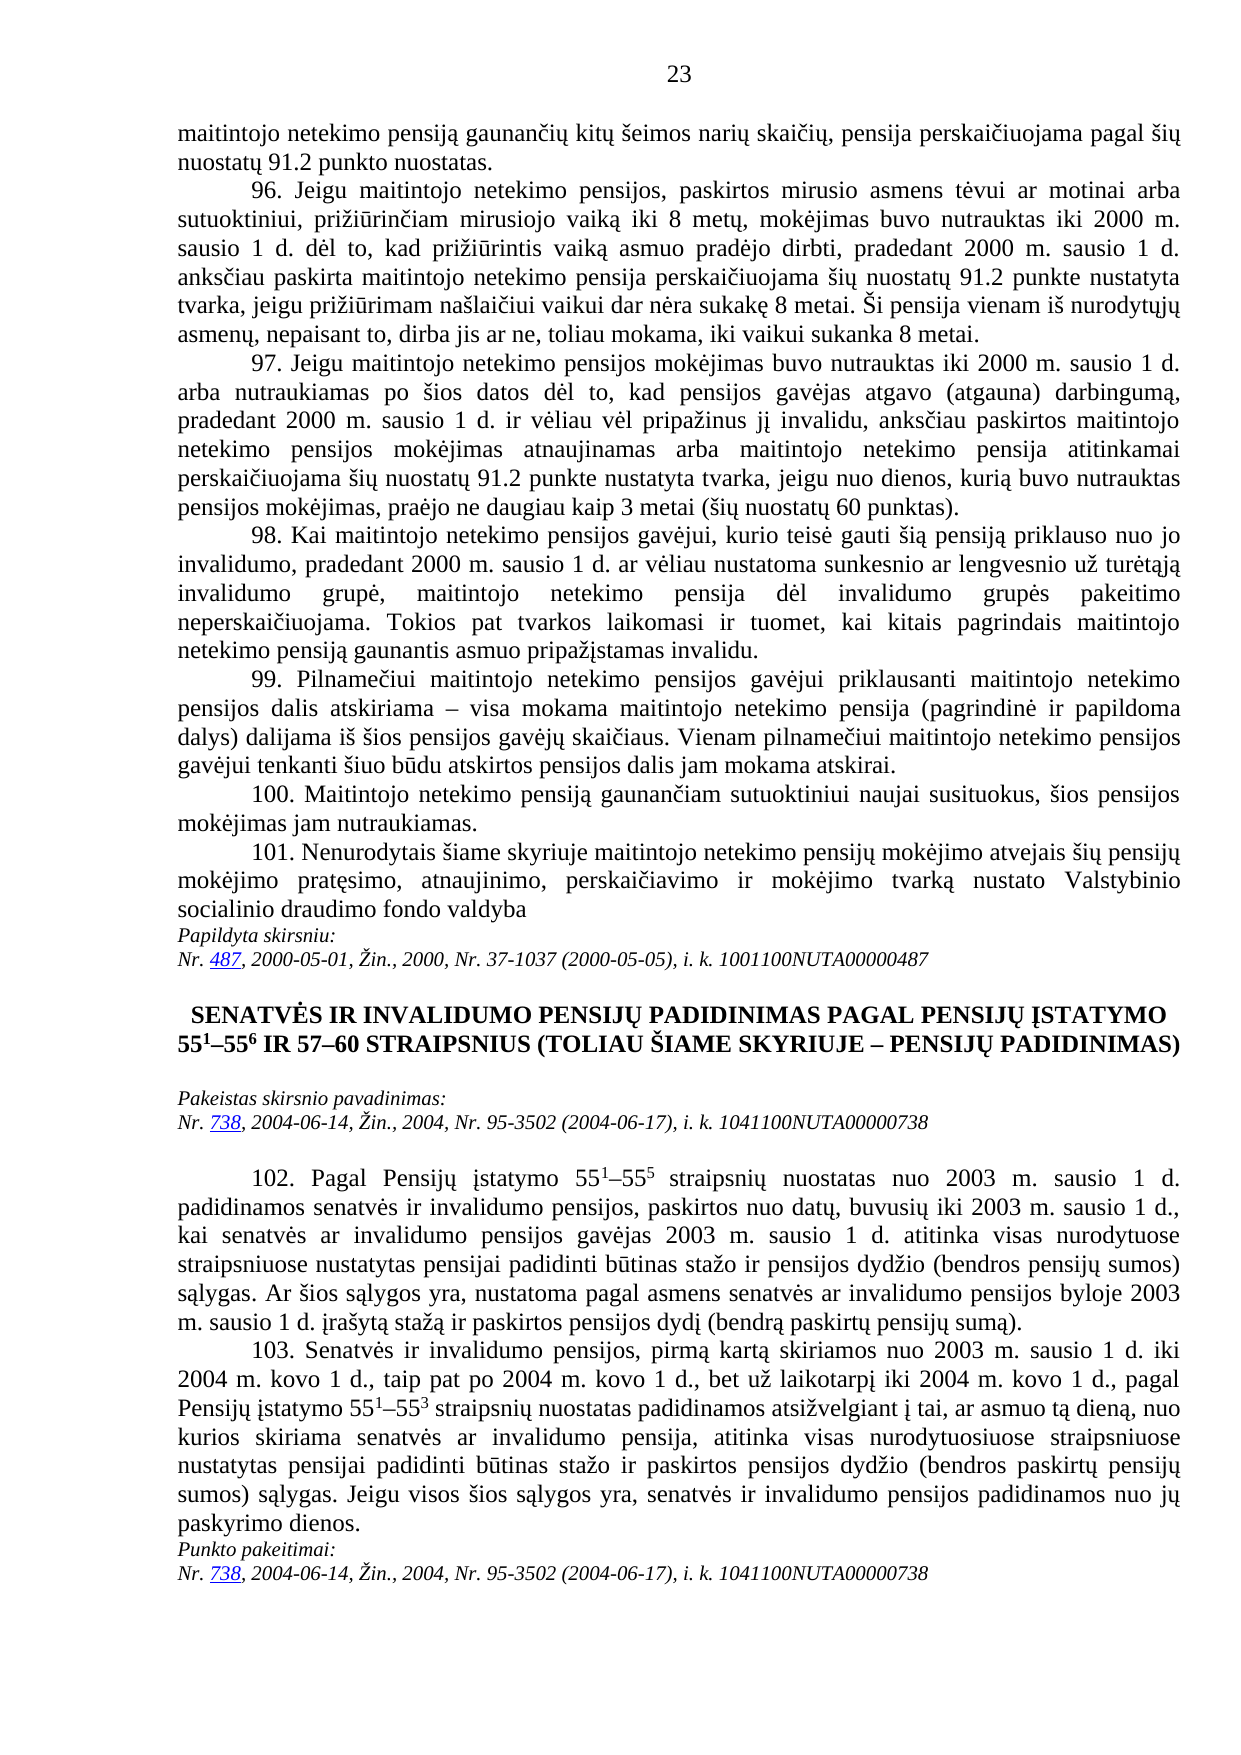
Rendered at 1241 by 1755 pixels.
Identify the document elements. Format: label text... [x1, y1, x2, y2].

text 101. Nenurodytais šiame skyriuje maitintojo netekimo pensijų mokėjimo atvejais šių pensijų mokėjimo pratęsimo, atnaujinimo, perskaičiavimo ir mokėjimo tvarką nustato Valstybinio socialinio draudimo fondo valdyba [177, 837, 1181, 923]
text SENATVĖS IR INVALIDUMO PENSIJŲ PADIDINIMAS PAGAL PENSIJŲ ĮSTATYMO 551–556 IR 57–60 STRAIPSNIUS (TOLIAU ŠIAME SKYRIUJE – PENSIJŲ PADIDINIMAS) [177, 1000, 1181, 1057]
text 96. Jeigu maitintojo netekimo pensijos, paskirtos mirusio asmens tėvui ar motinai arba sutuoktiniui, prižiūrinčiam mirusiojo vaiką iki 8 metų, mokėjimas buvo nutrauktas iki 2000 m. sausio 1 d. dėl to, kad prižiūrintis vaiką asmuo pradėjo dirbti, pradedant 2000 m. sausio 1 d. anksčiau paskirta maitintojo netekimo pensija perskaičiuojama šių nuostatų 91.2 punkte nustatyta tvarka, jeigu prižiūrimam našlaičiui vaikui dar nėra sukakę 8 metai. Ši pensija vienam iš nurodytųjų asmenų, nepaisant to, dirba jis ar ne, toliau mokama, iki vaikui sukanka 8 metai. [177, 176, 1181, 348]
text Nr. 738, 2004-06-14, Žin., 2004, Nr. 95-3502 (2004-06-17), i. k. 1041100NUTA00000738 [177, 1110, 1181, 1134]
text 102. Pagal Pensijų įstatymo 551–555 straipsnių nuostatas nuo 2003 m. sausio 1 d. padidinamos senatvės ir invalidumo pensijos, paskirtos nuo datų, buvusių iki 2003 m. sausio 1 d., kai senatvės ar invalidumo pensijos gavėjas 2003 m. sausio 1 d. atitinka visas nurodytuose straipsniuose nustatytas pensijai padidinti būtinas stažo ir pensijos dydžio (bendros pensijų sumos) sąlygas. Ar šios sąlygos yra, nustatoma pagal asmens senatvės ar invalidumo pensijos byloje 2003 m. sausio 1 d. įrašytą stažą ir paskirtos pensijos dydį (bendrą paskirtų pensijų sumą). [177, 1163, 1181, 1336]
text Nr. 487, 2000-05-01, Žin., 2000, Nr. 37-1037 (2000-05-05), i. k. 1001100NUTA00000487 [177, 947, 1181, 971]
text Nr. 738, 2004-06-14, Žin., 2004, Nr. 95-3502 (2004-06-17), i. k. 1041100NUTA00000738 [177, 1561, 1181, 1585]
text maitintojo netekimo pensiją gaunančių kitų šeimos narių skaičių, pensija perskaičiuojama pagal šių nuostatų 91.2 punkto nuostatas. [177, 118, 1181, 176]
text 103. Senatvės ir invalidumo pensijos, pirmą kartą skiriamos nuo 2003 m. sausio 1 d. iki 2004 m. kovo 1 d., taip pat po 2004 m. kovo 1 d., bet už laikotarpį iki 2004 m. kovo 1 d., pagal Pensijų įstatymo 551–553 straipsnių nuostatas padidinamos atsižvelgiant į tai, ar asmuo tą dieną, nuo kurios skiriama senatvės ar invalidumo pensija, atitinka visas nurodytuosiuose straipsniuose nustatytas pensijai padidinti būtinas stažo ir paskirtos pensijos dydžio (bendros paskirtų pensijų sumos) sąlygas. Jeigu visos šios sąlygos yra, senatvės ir invalidumo pensijos padidinamos nuo jų paskyrimo dienos. [177, 1336, 1181, 1537]
text 100. Maitintojo netekimo pensiją gaunančiam sutuoktiniui naujai susituokus, šios pensijos mokėjimas jam nutraukiamas. [177, 779, 1181, 837]
text 99. Pilnamečiui maitintojo netekimo pensijos gavėjui priklausanti maitintojo netekimo pensijos dalis atskiriama – visa mokama maitintojo netekimo pensija (pagrindinė ir papildoma dalys) dalijama iš šios pensijos gavėjų skaičiaus. Vienam pilnamečiui maitintojo netekimo pensijos gavėjui tenkanti šiuo būdu atskirtos pensijos dalis jam mokama atskirai. [177, 664, 1181, 779]
text Punkto pakeitimai: [177, 1537, 1181, 1561]
text Papildyta skirsniu: [177, 923, 1181, 947]
text Pakeistas skirsnio pavadinimas: [177, 1086, 1181, 1110]
text 97. Jeigu maitintojo netekimo pensijos mokėjimas buvo nutrauktas iki 2000 m. sausio 1 d. arba nutraukiamas po šios datos dėl to, kad pensijos gavėjas atgavo (atgauna) darbingumą, pradedant 2000 m. sausio 1 d. ir vėliau vėl pripažinus jį invalidu, anksčiau paskirtos maitintojo netekimo pensijos mokėjimas atnaujinamas arba maitintojo netekimo pensija atitinkamai perskaičiuojama šių nuostatų 91.2 punkte nustatyta tvarka, jeigu nuo dienos, kurią buvo nutrauktas pensijos mokėjimas, praėjo ne daugiau kaip 3 metai (šių nuostatų 60 punktas). [177, 348, 1181, 521]
text 98. Kai maitintojo netekimo pensijos gavėjui, kurio teisė gauti šią pensiją priklauso nuo jo invalidumo, pradedant 2000 m. sausio 1 d. ar vėliau nustatoma sunkesnio ar lengvesnio už turėtąją invalidumo grupė, maitintojo netekimo pensija dėl invalidumo grupės pakeitimo neperskaičiuojama. Tokios pat tvarkos laikomasi ir tuomet, kai kitais pagrindais maitintojo netekimo pensiją gaunantis asmuo pripažįstamas invalidu. [177, 521, 1181, 664]
